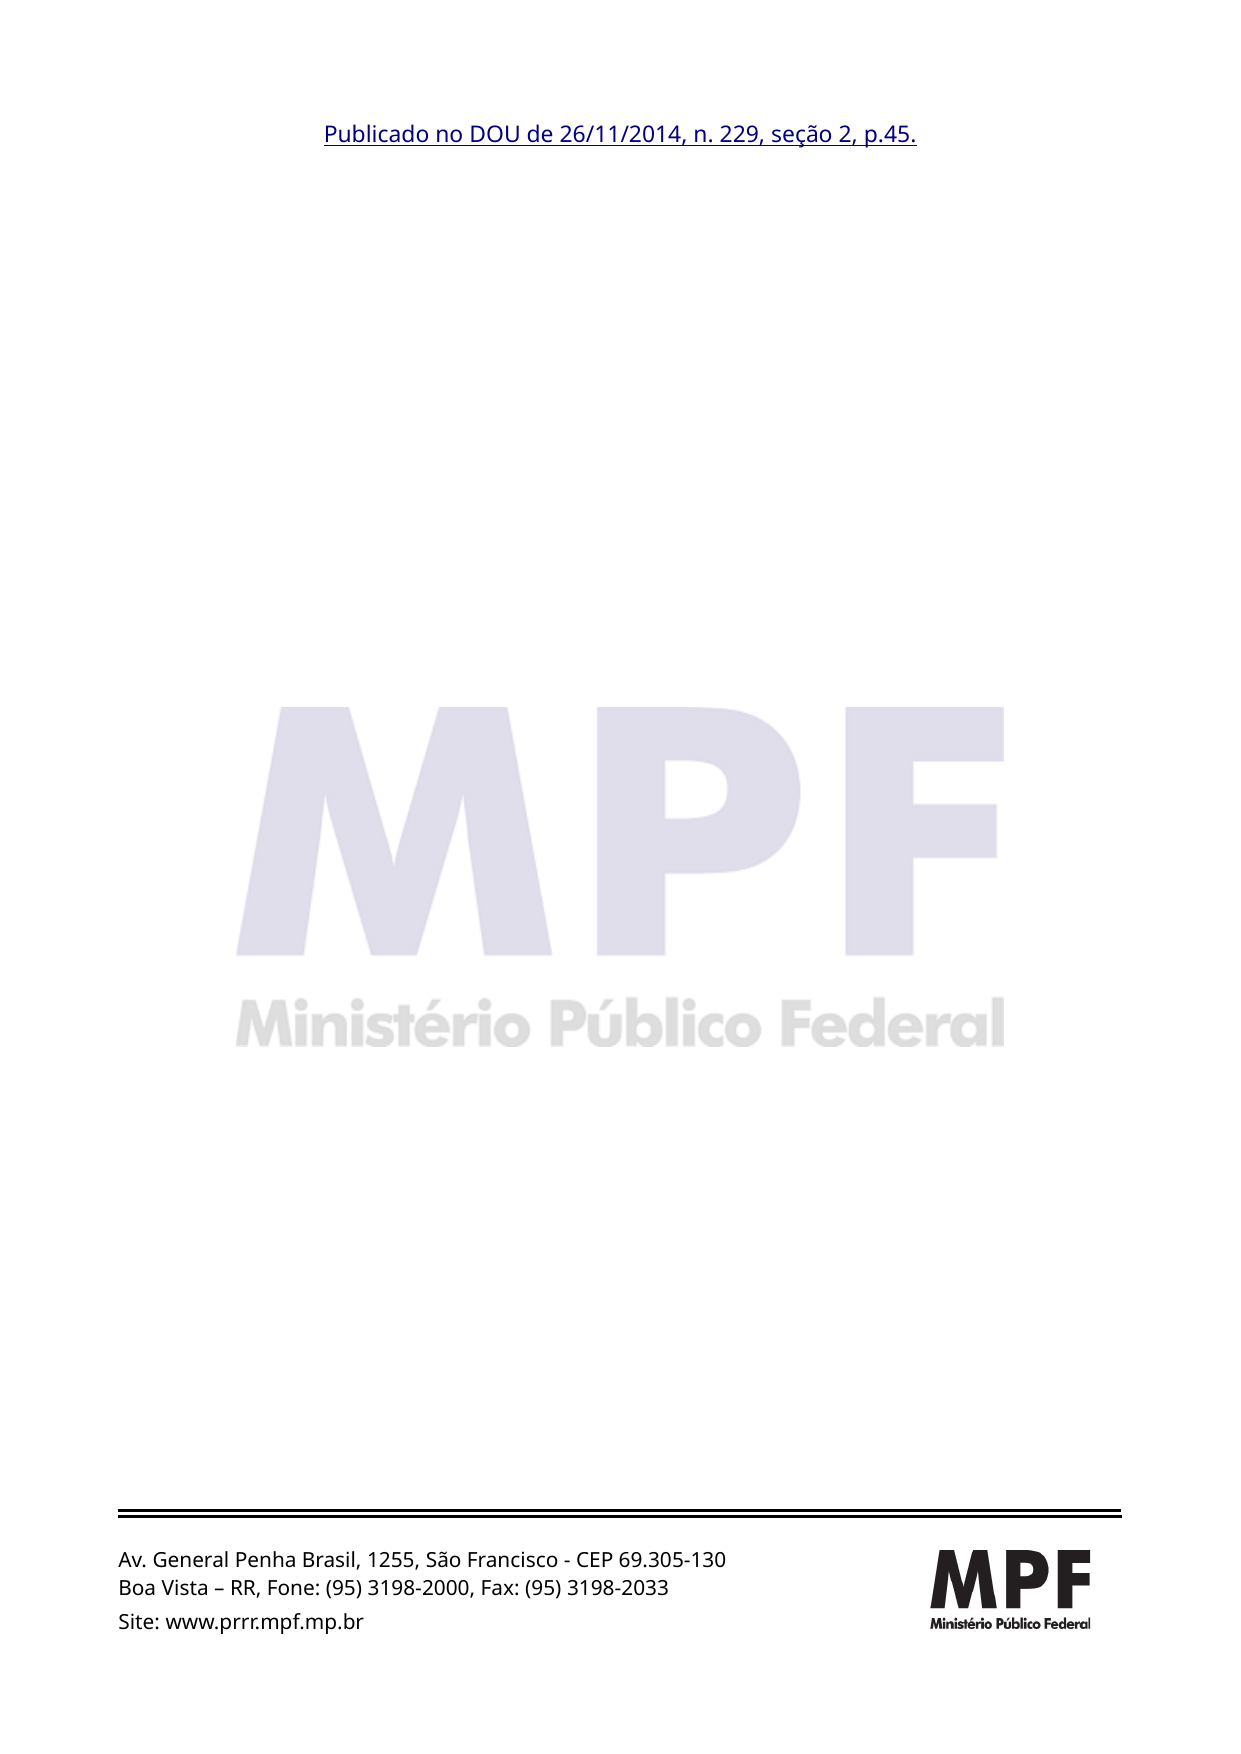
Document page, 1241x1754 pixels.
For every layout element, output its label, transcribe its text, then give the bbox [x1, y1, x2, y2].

picture [930, 1550, 1091, 1629]
text Publicado no DOU de 26/11/2014, n. 229, seção 2, p.45. [118, 118, 1122, 149]
picture [236, 707, 1004, 1047]
